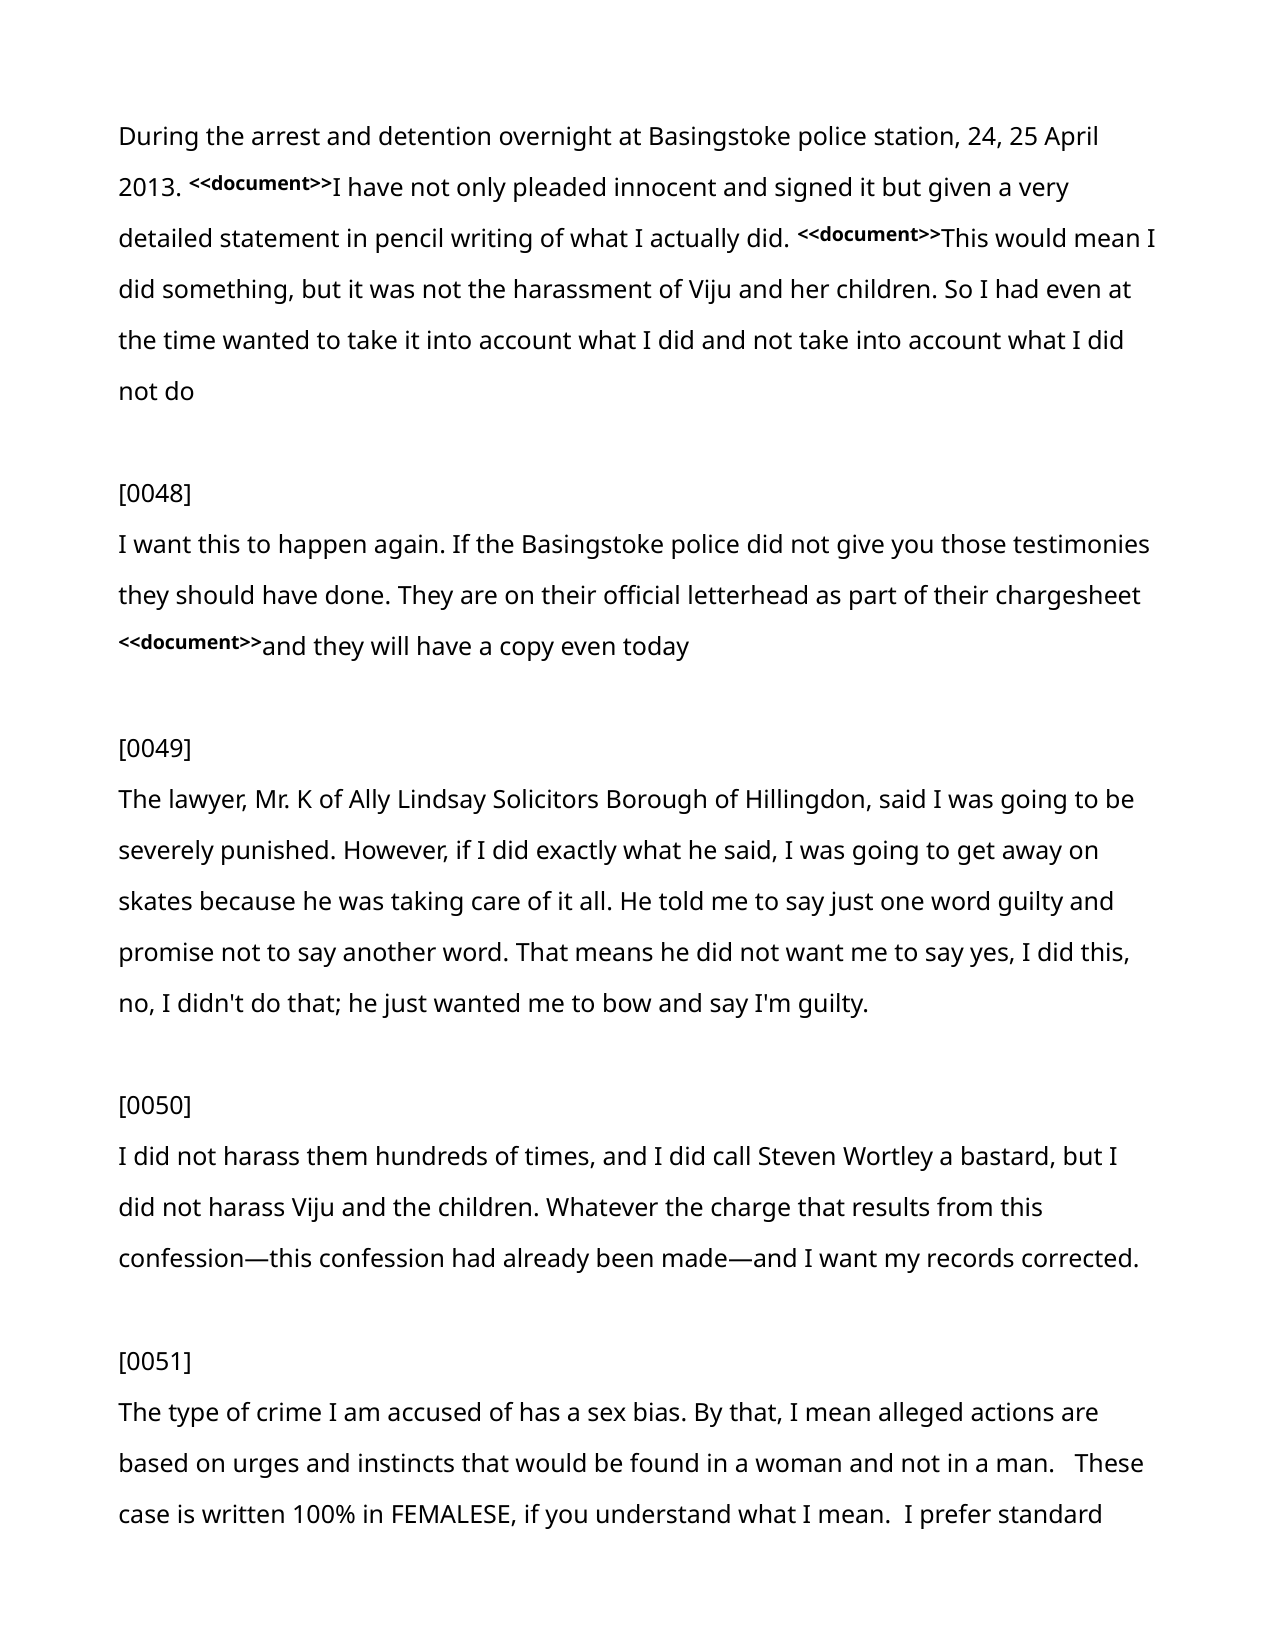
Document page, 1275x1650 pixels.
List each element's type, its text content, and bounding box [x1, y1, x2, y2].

text [0051] [118, 1343, 1157, 1377]
text I want this to happen again. If the Basingstoke police did not give you those testimonies they should have done. They are on their official letterhead as part of their chargesheet <<document>>and they will have a copy even today [118, 526, 1157, 663]
text [0050] [118, 1088, 1157, 1122]
text The type of crime I am accused of has a sex bias. By that, I mean alleged actions are based on urges and instincts that would be found in a woman and not in a man. These case is written 100% in FEMALESE, if you understand what I mean. I prefer standard [118, 1394, 1157, 1530]
text [0049] [118, 731, 1157, 765]
text I did not harass them hundreds of times, and I did call Steven Wortley a bastard, but I did not harass Viju and the children. Whatever the charge that results from this confession—this confession had already been made—and I want my records corrected. [118, 1139, 1157, 1326]
text The lawyer, Mr. K of Ally Lindsay Solicitors Borough of Hillingdon, said I was going to be severely punished. However, if I did exactly what he said, I was going to get away on skates because he was taking care of it all. He told me to say just one word guilty and promise not to say another word. That means he did not want me to say yes, I did this, no, I didn't do that; he just wanted me to bow and say I'm guilty. [118, 782, 1157, 1020]
text During the arrest and detention overnight at Basingstoke police station, 24, 25 April 2013. <<document>>I have not only pleaded innocent and signed it but given a very detailed statement in pencil writing of what I actually did. <<document>>This would mean I did something, but it was not the harassment of Viju and her children. So I had even at the time wanted to take it into account what I did and not take into account what I did not do [118, 118, 1157, 407]
text [0048] [118, 475, 1157, 509]
